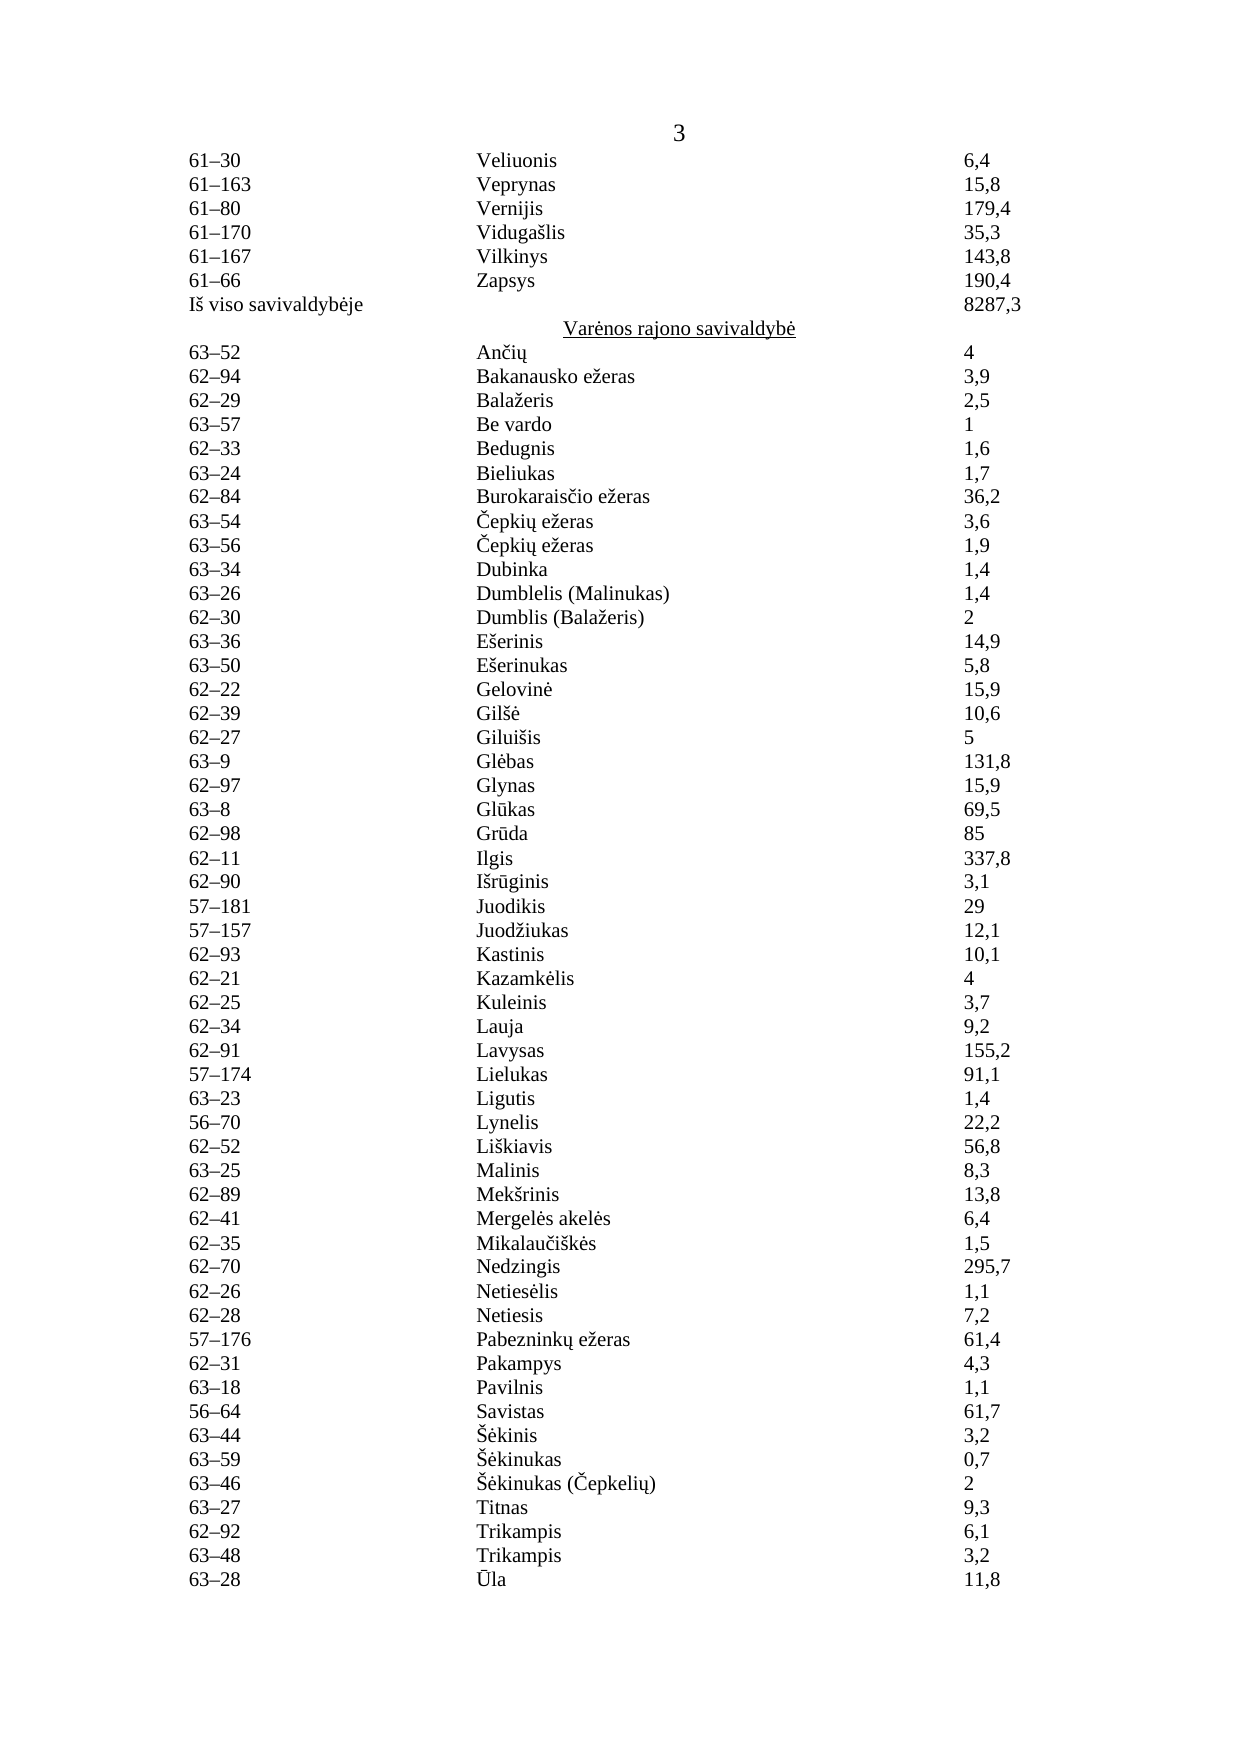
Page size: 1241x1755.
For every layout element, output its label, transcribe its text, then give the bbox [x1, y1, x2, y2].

table_cell 62–11 [177, 845, 465, 869]
table_cell Kazamkėlis [465, 966, 952, 990]
table_cell 62–84 [177, 485, 465, 508]
table_cell 62–25 [177, 990, 465, 1014]
table_cell 62–28 [177, 1303, 465, 1327]
table_cell Dumblelis (Malinukas) [465, 581, 952, 605]
table_cell Lielukas [465, 1062, 952, 1086]
table_cell Malinis [465, 1158, 952, 1182]
table_cell 63–24 [177, 460, 465, 484]
table_cell 5,8 [953, 653, 1181, 677]
table_cell 8287,3 [953, 292, 1181, 316]
table_cell 62–94 [177, 364, 465, 388]
table_cell 61–66 [177, 268, 465, 292]
table_cell 62–97 [177, 773, 465, 797]
table_cell 61–163 [177, 172, 465, 196]
table_cell 63–59 [177, 1447, 465, 1471]
table_cell 62–34 [177, 1014, 465, 1038]
table_cell 57–176 [177, 1327, 465, 1351]
table_cell 63–46 [177, 1471, 465, 1495]
table_cell 62–35 [177, 1230, 465, 1254]
table_cell 63–23 [177, 1086, 465, 1110]
table_cell 3,6 [953, 509, 1181, 533]
table_cell 1,7 [953, 460, 1181, 484]
table_cell 9,3 [953, 1495, 1181, 1519]
table_cell 1,1 [953, 1375, 1181, 1399]
table_cell 4,3 [953, 1351, 1181, 1375]
table_cell 1,4 [953, 1086, 1181, 1110]
table_cell 62–31 [177, 1351, 465, 1375]
table_cell 63–27 [177, 1495, 465, 1519]
table_cell 35,3 [953, 220, 1181, 244]
table_cell Glynas [465, 773, 952, 797]
table_cell 56,8 [953, 1134, 1181, 1158]
table_cell Gilšė [465, 701, 952, 725]
table_cell Ligutis [465, 1086, 952, 1110]
table_cell Glėbas [465, 749, 952, 773]
table_cell 62–21 [177, 966, 465, 990]
table_cell Iš viso savivaldybėje [177, 292, 952, 316]
table_cell Bedugnis [465, 436, 952, 460]
table_cell Lynelis [465, 1110, 952, 1134]
table_cell 29 [953, 894, 1181, 918]
table_cell Trikampis [465, 1519, 952, 1543]
table_cell 3,1 [953, 870, 1181, 893]
table_cell Čepkių ežeras [465, 509, 952, 533]
table_cell 61–167 [177, 244, 465, 268]
table_cell Mergelės akelės [465, 1206, 952, 1230]
table_cell 36,2 [953, 485, 1181, 508]
table_cell 63–44 [177, 1423, 465, 1447]
table_cell 0,7 [953, 1447, 1181, 1471]
table_cell Bieliukas [465, 460, 952, 484]
table_cell Zapsys [465, 268, 952, 292]
table_cell Juodžiukas [465, 918, 952, 942]
table_cell 63–26 [177, 581, 465, 605]
table_cell Liškiavis [465, 1134, 952, 1158]
table_cell 91,1 [953, 1062, 1181, 1086]
table_cell 295,7 [953, 1255, 1181, 1278]
table_cell Mikalaučiškės [465, 1230, 952, 1254]
table_cell 11,8 [953, 1567, 1181, 1591]
table_cell 15,8 [953, 172, 1181, 196]
table_cell 143,8 [953, 244, 1181, 268]
table_cell 63–9 [177, 749, 465, 773]
table_cell Pakampys [465, 1351, 952, 1375]
table_cell Titnas [465, 1495, 952, 1519]
table_cell Balažeris [465, 388, 952, 412]
table_cell Mekšrinis [465, 1182, 952, 1206]
table_cell 190,4 [953, 268, 1181, 292]
table_cell 1,6 [953, 436, 1181, 460]
table_cell Lauja [465, 1014, 952, 1038]
table_cell 61,7 [953, 1399, 1181, 1423]
table_cell Dubinka [465, 557, 952, 581]
table_cell 63–56 [177, 533, 465, 557]
table_cell 63–18 [177, 1375, 465, 1399]
table_cell Giluišis [465, 725, 952, 749]
table_cell Šėkinukas [465, 1447, 952, 1471]
table_cell Išrūginis [465, 870, 952, 893]
table_cell 1,4 [953, 581, 1181, 605]
table_cell Netiesėlis [465, 1279, 952, 1303]
table_cell 1 [953, 412, 1181, 436]
table_cell 7,2 [953, 1303, 1181, 1327]
table_cell 63–28 [177, 1567, 465, 1591]
table_cell 155,2 [953, 1038, 1181, 1062]
table_cell Veprynas [465, 172, 952, 196]
table_cell 62–93 [177, 942, 465, 966]
table_cell Ūla [465, 1567, 952, 1591]
table_cell 6,4 [953, 148, 1181, 172]
table_cell 6,4 [953, 1206, 1181, 1230]
table_cell 62–33 [177, 436, 465, 460]
table_cell 85 [953, 821, 1181, 845]
table_cell Veliuonis [465, 148, 952, 172]
table_cell 63–48 [177, 1543, 465, 1567]
table_cell Trikampis [465, 1543, 952, 1567]
table_cell 4 [953, 340, 1181, 364]
table_cell 3,7 [953, 990, 1181, 1014]
table_cell 1,9 [953, 533, 1181, 557]
table_cell 62–98 [177, 821, 465, 845]
table_cell 62–90 [177, 870, 465, 893]
table_cell 3,9 [953, 364, 1181, 388]
table_cell Kuleinis [465, 990, 952, 1014]
table_cell 8,3 [953, 1158, 1181, 1182]
table_cell Gelovinė [465, 677, 952, 701]
table_cell 9,2 [953, 1014, 1181, 1038]
table_cell 62–29 [177, 388, 465, 412]
table_cell Glūkas [465, 797, 952, 821]
table_cell 10,6 [953, 701, 1181, 725]
table_cell 1,5 [953, 1230, 1181, 1254]
table_cell 2,5 [953, 388, 1181, 412]
table_cell 1,1 [953, 1279, 1181, 1303]
table_cell Netiesis [465, 1303, 952, 1327]
table_cell Dumblis (Balažeris) [465, 605, 952, 629]
table_cell 62–26 [177, 1279, 465, 1303]
table_cell 63–52 [177, 340, 465, 364]
table_cell Nedzingis [465, 1255, 952, 1278]
table_cell 12,1 [953, 918, 1181, 942]
table_cell Šėkinukas (Čepkelių) [465, 1471, 952, 1495]
table_cell Ilgis [465, 845, 952, 869]
table_cell 4 [953, 966, 1181, 990]
table_cell 179,4 [953, 196, 1181, 220]
table_cell Ešerinis [465, 629, 952, 653]
table_cell Vidugašlis [465, 220, 952, 244]
table_cell 15,9 [953, 773, 1181, 797]
table_cell Vilkinys [465, 244, 952, 268]
table_cell 22,2 [953, 1110, 1181, 1134]
table_cell Vernijis [465, 196, 952, 220]
table_cell Ančių [465, 340, 952, 364]
table_cell 14,9 [953, 629, 1181, 653]
table_cell Bakanausko ežeras [465, 364, 952, 388]
table_cell 63–50 [177, 653, 465, 677]
table_cell Lavysas [465, 1038, 952, 1062]
table_cell 62–22 [177, 677, 465, 701]
table_cell 15,9 [953, 677, 1181, 701]
table_cell Juodikis [465, 894, 952, 918]
table_cell 61–30 [177, 148, 465, 172]
table_cell 62–92 [177, 1519, 465, 1543]
table_cell 63–25 [177, 1158, 465, 1182]
table_cell 62–41 [177, 1206, 465, 1230]
table_cell 131,8 [953, 749, 1181, 773]
table_cell 63–36 [177, 629, 465, 653]
table_cell Šėkinis [465, 1423, 952, 1447]
table_cell 63–54 [177, 509, 465, 533]
table_cell 5 [953, 725, 1181, 749]
table_cell 6,1 [953, 1519, 1181, 1543]
table_cell Pavilnis [465, 1375, 952, 1399]
table_cell Kastinis [465, 942, 952, 966]
table_cell 62–91 [177, 1038, 465, 1062]
table_cell 61–80 [177, 196, 465, 220]
table_cell 56–64 [177, 1399, 465, 1423]
table_cell Savistas [465, 1399, 952, 1423]
table_cell 3,2 [953, 1543, 1181, 1567]
table_cell 2 [953, 1471, 1181, 1495]
table_cell Ešerinukas [465, 653, 952, 677]
table_cell 61–170 [177, 220, 465, 244]
table_cell 63–57 [177, 412, 465, 436]
table_cell 13,8 [953, 1182, 1181, 1206]
table_cell Pabezninkų ežeras [465, 1327, 952, 1351]
table_cell Grūda [465, 821, 952, 845]
table_cell 62–89 [177, 1182, 465, 1206]
table_cell 57–181 [177, 894, 465, 918]
table_cell Be vardo [465, 412, 952, 436]
table_cell 10,1 [953, 942, 1181, 966]
table_cell 2 [953, 605, 1181, 629]
table_cell 3,2 [953, 1423, 1181, 1447]
table_cell 62–30 [177, 605, 465, 629]
table_cell 63–34 [177, 557, 465, 581]
table_cell Varėnos rajono savivaldybė [177, 316, 1181, 340]
table_cell 337,8 [953, 845, 1181, 869]
table_cell 57–174 [177, 1062, 465, 1086]
table_cell 62–52 [177, 1134, 465, 1158]
table_cell 1,4 [953, 557, 1181, 581]
table_cell 62–39 [177, 701, 465, 725]
table_cell 62–70 [177, 1255, 465, 1278]
table_cell Burokaraisčio ežeras [465, 485, 952, 508]
table_cell 62–27 [177, 725, 465, 749]
table_cell 61,4 [953, 1327, 1181, 1351]
table_cell Čepkių ežeras [465, 533, 952, 557]
table_cell 63–8 [177, 797, 465, 821]
table_cell 56–70 [177, 1110, 465, 1134]
table_cell 69,5 [953, 797, 1181, 821]
table_cell 57–157 [177, 918, 465, 942]
